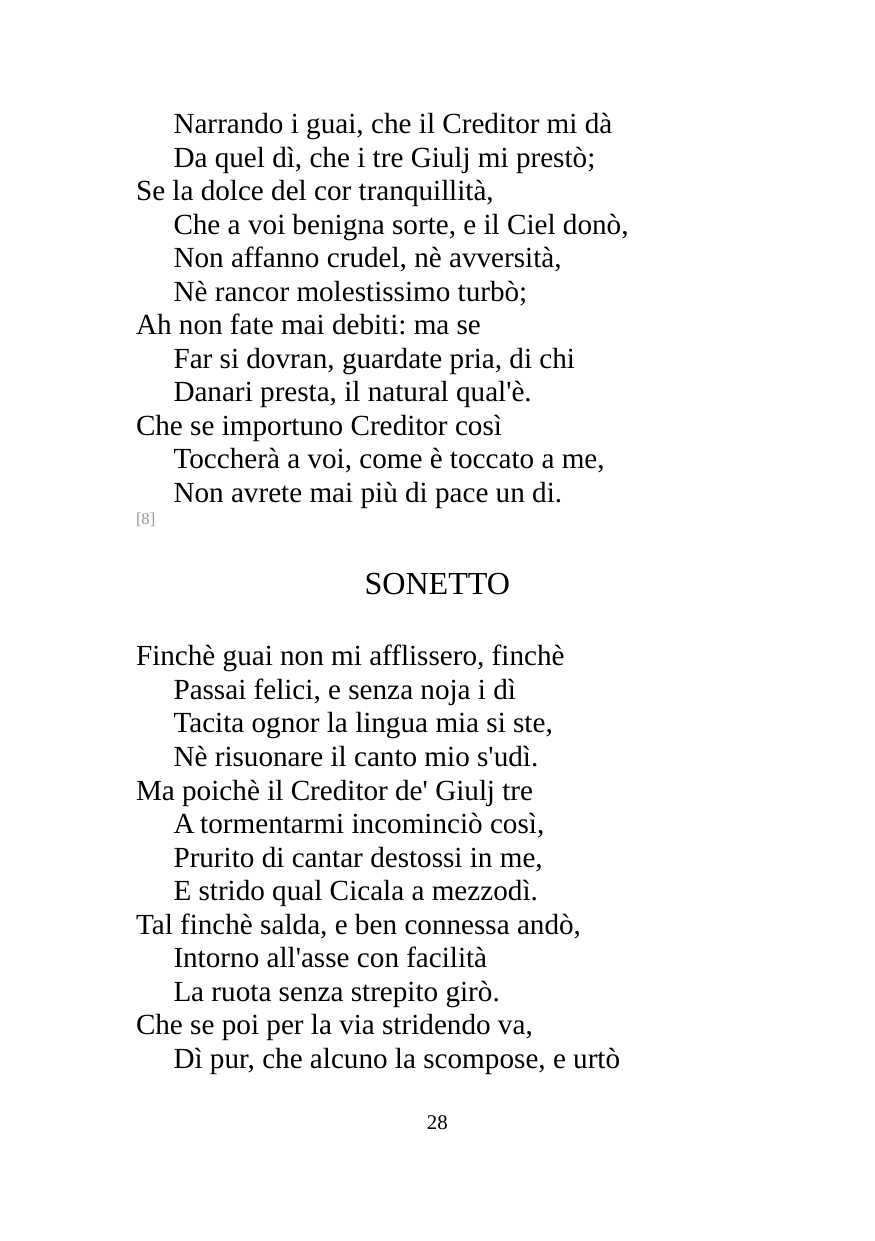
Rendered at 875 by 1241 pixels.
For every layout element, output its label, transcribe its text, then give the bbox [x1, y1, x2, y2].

text Ma poichè il Creditor de' Giulj tre [106, 773, 768, 806]
text Far si dovran, guardate pria, di chi [144, 341, 768, 374]
text [8] [155, 509, 768, 528]
text Nè risuonare il canto mio s'udì. [144, 739, 768, 773]
text E strido qual Cicala a mezzodì. [144, 873, 768, 907]
text A tormentarmi incominciò così, [144, 806, 768, 840]
text Danari presta, il natural qual'è. [144, 374, 768, 408]
text Tal finchè salda, e ben connessa andò, [106, 907, 768, 940]
text Intorno all'asse con facilità [144, 940, 768, 974]
text Finchè guai non mi afflissero, finchè [106, 638, 768, 672]
text Tacita ognor la lingua mia si ste, [144, 706, 768, 739]
text Che a voi benigna sorte, e il Ciel donò, [144, 207, 768, 240]
text Non avrete mai più di pace un di. [144, 475, 768, 509]
subtitle SONETTO [106, 565, 768, 602]
text Nè rancor molestissimo turbò; [144, 274, 768, 307]
text Che se poi per la via stridendo va, [106, 1007, 768, 1041]
text Dì pur, che alcuno la scompose, e urtò [144, 1041, 768, 1074]
text Prurito di cantar destossi in me, [144, 840, 768, 873]
text Ah non fate mai debiti: ma se [106, 307, 768, 341]
text Narrando i guai, che il Creditor mi dà [144, 106, 768, 140]
text Toccherà a voi, come è toccato a me, [144, 442, 768, 475]
text Se la dolce del cor tranquillità, [106, 173, 768, 207]
text Non affanno crudel, nè avversità, [144, 240, 768, 274]
text Che se importuno Creditor così [106, 408, 768, 442]
text Da quel dì, che i tre Giulj mi prestò; [144, 140, 768, 173]
text [8] [106, 509, 136, 528]
text La ruota senza strepito girò. [144, 974, 768, 1007]
text Passai felici, e senza noja i dì [144, 672, 768, 706]
